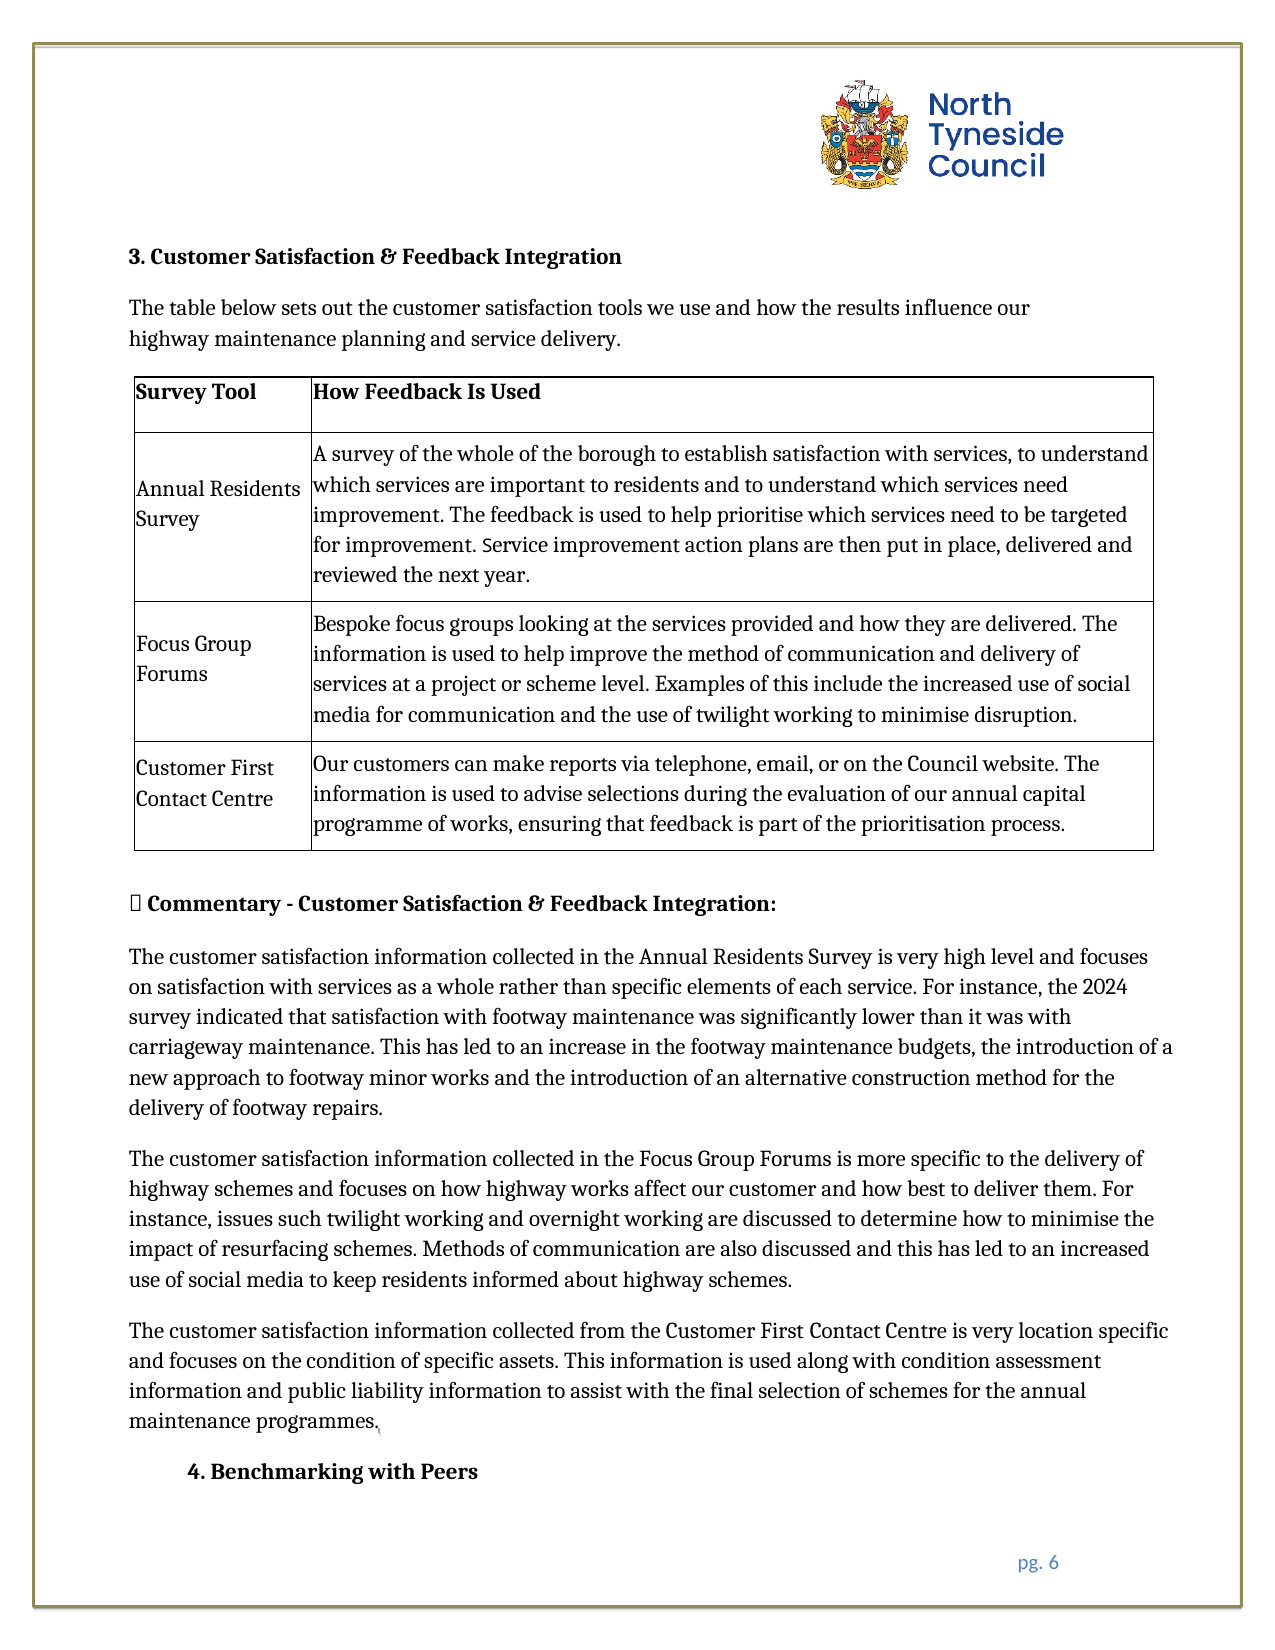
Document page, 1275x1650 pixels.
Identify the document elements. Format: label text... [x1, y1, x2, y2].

text The customer satisfaction information collected in the Focus Group Forums is more specific to the delivery of highway schemes and focuses on how highway works affect our customer and how best to deliver them. For instance, issues such twilight working and overnight working are discussed to determine how to minimise the impact of resurfacing schemes. Methods of communication are also discussed and this has led to an increased use of social media to keep residents informed about highway schemes. [128, 1146, 1177, 1293]
table_cell Focus Group Forums [135, 602, 311, 741]
text 3. Customer Satisfaction & Feedback Integration [128, 244, 1087, 271]
text 4. Benchmarking with Peers [187, 1459, 1087, 1486]
table_cell Bespoke focus groups looking at the services provided and how they are delivered. The information is used to help improve the method of communication and delivery of services at a project or scheme level. Examples of this include the increased use of social media for communication and the use of twilight working to minimise disruption. [312, 602, 1153, 741]
text The customer satisfaction information collected in the Annual Residents Survey is very high level and focuses on satisfaction with services as a whole rather than specific elements of each service. For instance, the 2024 survey indicated that satisfaction with footway maintenance was significantly lower than it was with carriageway maintenance. This has led to an increase in the footway maintenance budgets, the introduction of a new approach to footway minor works and the introduction of an alternative construction method for the delivery of footway repairs. [128, 943, 1177, 1121]
text The table below sets out the customer satisfaction tools we use and how the results influence our highway maintenance planning and service delivery. [128, 295, 1087, 352]
table_header Survey Tool [135, 378, 311, 432]
text The customer satisfaction information collected from the Customer First Contact Centre is very location specific and focuses on the condition of specific assets. This information is used along with condition assessment information and public liability information to assist with the final selection of schemes for the annual maintenance programmes. [128, 1317, 1177, 1434]
text 📝 Commentary - Customer Satisfaction & Feedback Integration: [128, 887, 1177, 918]
table_cell Annual Residents Survey [135, 433, 311, 601]
table_cell Customer First Contact Centre [135, 742, 311, 850]
table_cell A survey of the whole of the borough to establish satisfaction with services, to understand which services are important to residents and to understand which services need improvement. The feedback is used to help prioritise which services need to be targeted for improvement. Service improvement action plans are then put in place, delivered and reviewed the next year. [312, 433, 1153, 601]
table_header How Feedback Is Used [312, 378, 1153, 432]
table_cell Our customers can make reports via telephone, email, or on the Council website. The information is used to advise selections during the evaluation of our annual capital programme of works, ensuring that feedback is part of the prioritisation process. [312, 742, 1153, 850]
